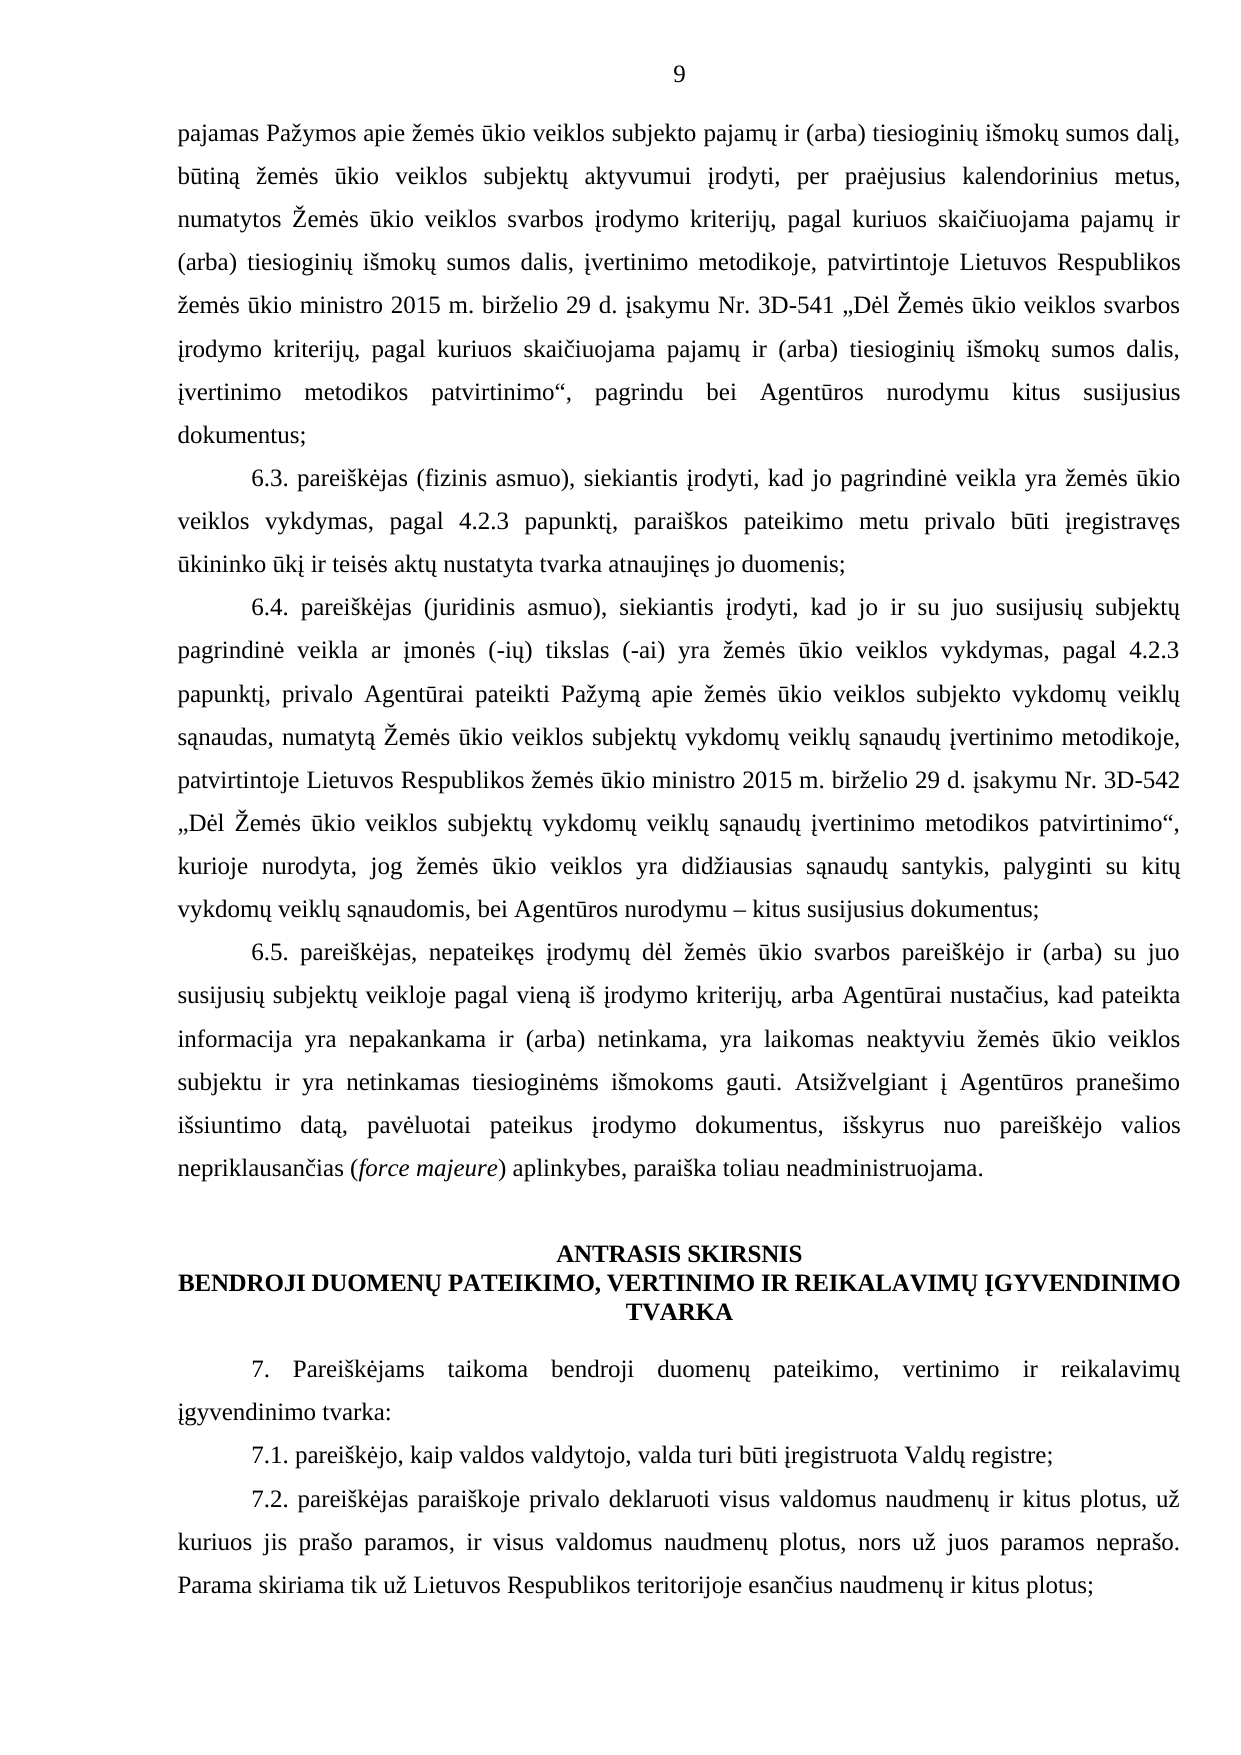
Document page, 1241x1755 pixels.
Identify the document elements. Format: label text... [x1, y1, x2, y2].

text 6.4. pareiškėjas (juridinis asmuo), siekiantis įrodyti, kad jo ir su juo susijusių subjektų pagrindinė veikla ar įmonės (-ių) tikslas (-ai) yra žemės ūkio veiklos vykdymas, pagal 4.2.3 papunktį, privalo Agentūrai pateikti Pažymą apie žemės ūkio veiklos subjekto vykdomų veiklų sąnaudas, numatytą Žemės ūkio veiklos subjektų vykdomų veiklų sąnaudų įvertinimo metodikoje, patvirtintoje Lietuvos Respublikos žemės ūkio ministro 2015 m. birželio 29 d. įsakymu Nr. 3D-542 „Dėl Žemės ūkio veiklos subjektų vykdomų veiklų sąnaudų įvertinimo metodikos patvirtinimo“, kurioje nurodyta, jog žemės ūkio veiklos yra didžiausias sąnaudų santykis, palyginti su kitų vykdomų veiklų sąnaudomis, bei Agentūros nurodymu – kitus susijusius dokumentus; [177, 592, 1181, 923]
text pajamas Pažymos apie žemės ūkio veiklos subjekto pajamų ir (arba) tiesioginių išmokų sumos dalį, būtiną žemės ūkio veiklos subjektų aktyvumui įrodyti, per praėjusius kalendorinius metus, numatytos Žemės ūkio veiklos svarbos įrodymo kriterijų, pagal kuriuos skaičiuojama pajamų ir (arba) tiesioginių išmokų sumos dalis, įvertinimo metodikoje, patvirtintoje Lietuvos Respublikos žemės ūkio ministro 2015 m. birželio 29 d. įsakymu Nr. 3D-541 „Dėl Žemės ūkio veiklos svarbos įrodymo kriterijų, pagal kuriuos skaičiuojama pajamų ir (arba) tiesioginių išmokų sumos dalis, įvertinimo metodikos patvirtinimo“, pagrindu bei Agentūros nurodymu kitus susijusius dokumentus; [177, 118, 1181, 449]
text 7. Pareiškėjams taikoma bendroji duomenų pateikimo, vertinimo ir reikalavimų įgyvendinimo tvarka: [177, 1354, 1181, 1426]
text BENDROJI DUOMENŲ PATEIKIMO, VERTINIMO IR REIKALAVIMŲ ĮGYVENDINIMO TVARKA [177, 1268, 1181, 1326]
text ANTRASIS SKIRSNIS [177, 1239, 1181, 1268]
text 6.5. pareiškėjas, nepateikęs įrodymų dėl žemės ūkio svarbos pareiškėjo ir (arba) su juo susijusių subjektų veikloje pagal vieną iš įrodymo kriterijų, arba Agentūrai nustačius, kad pateikta informacija yra nepakankama ir (arba) netinkama, yra laikomas neaktyviu žemės ūkio veiklos subjektu ir yra netinkamas tiesioginėms išmokoms gauti. Atsižvelgiant į Agentūros pranešimo išsiuntimo datą, pavėluotai pateikus įrodymo dokumentus, išskyrus nuo pareiškėjo valios nepriklausančias (force majeure) aplinkybes, paraiška toliau neadministruojama. [177, 937, 1181, 1182]
text 6.3. pareiškėjas (fizinis asmuo), siekiantis įrodyti, kad jo pagrindinė veikla yra žemės ūkio veiklos vykdymas, pagal 4.2.3 papunktį, paraiškos pateikimo metu privalo būti įregistravęs ūkininko ūkį ir teisės aktų nustatyta tvarka atnaujinęs jo duomenis; [177, 463, 1181, 578]
text 7.2. pareiškėjas paraiškoje privalo deklaruoti visus valdomus naudmenų ir kitus plotus, už kuriuos jis prašo paramos, ir visus valdomus naudmenų plotus, nors už juos paramos neprašo. Parama skiriama tik už Lietuvos Respublikos teritorijoje esančius naudmenų ir kitus plotus; [177, 1484, 1181, 1599]
text 7.1. pareiškėjo, kaip valdos valdytojo, valda turi būti įregistruota Valdų registre; [177, 1441, 1181, 1469]
